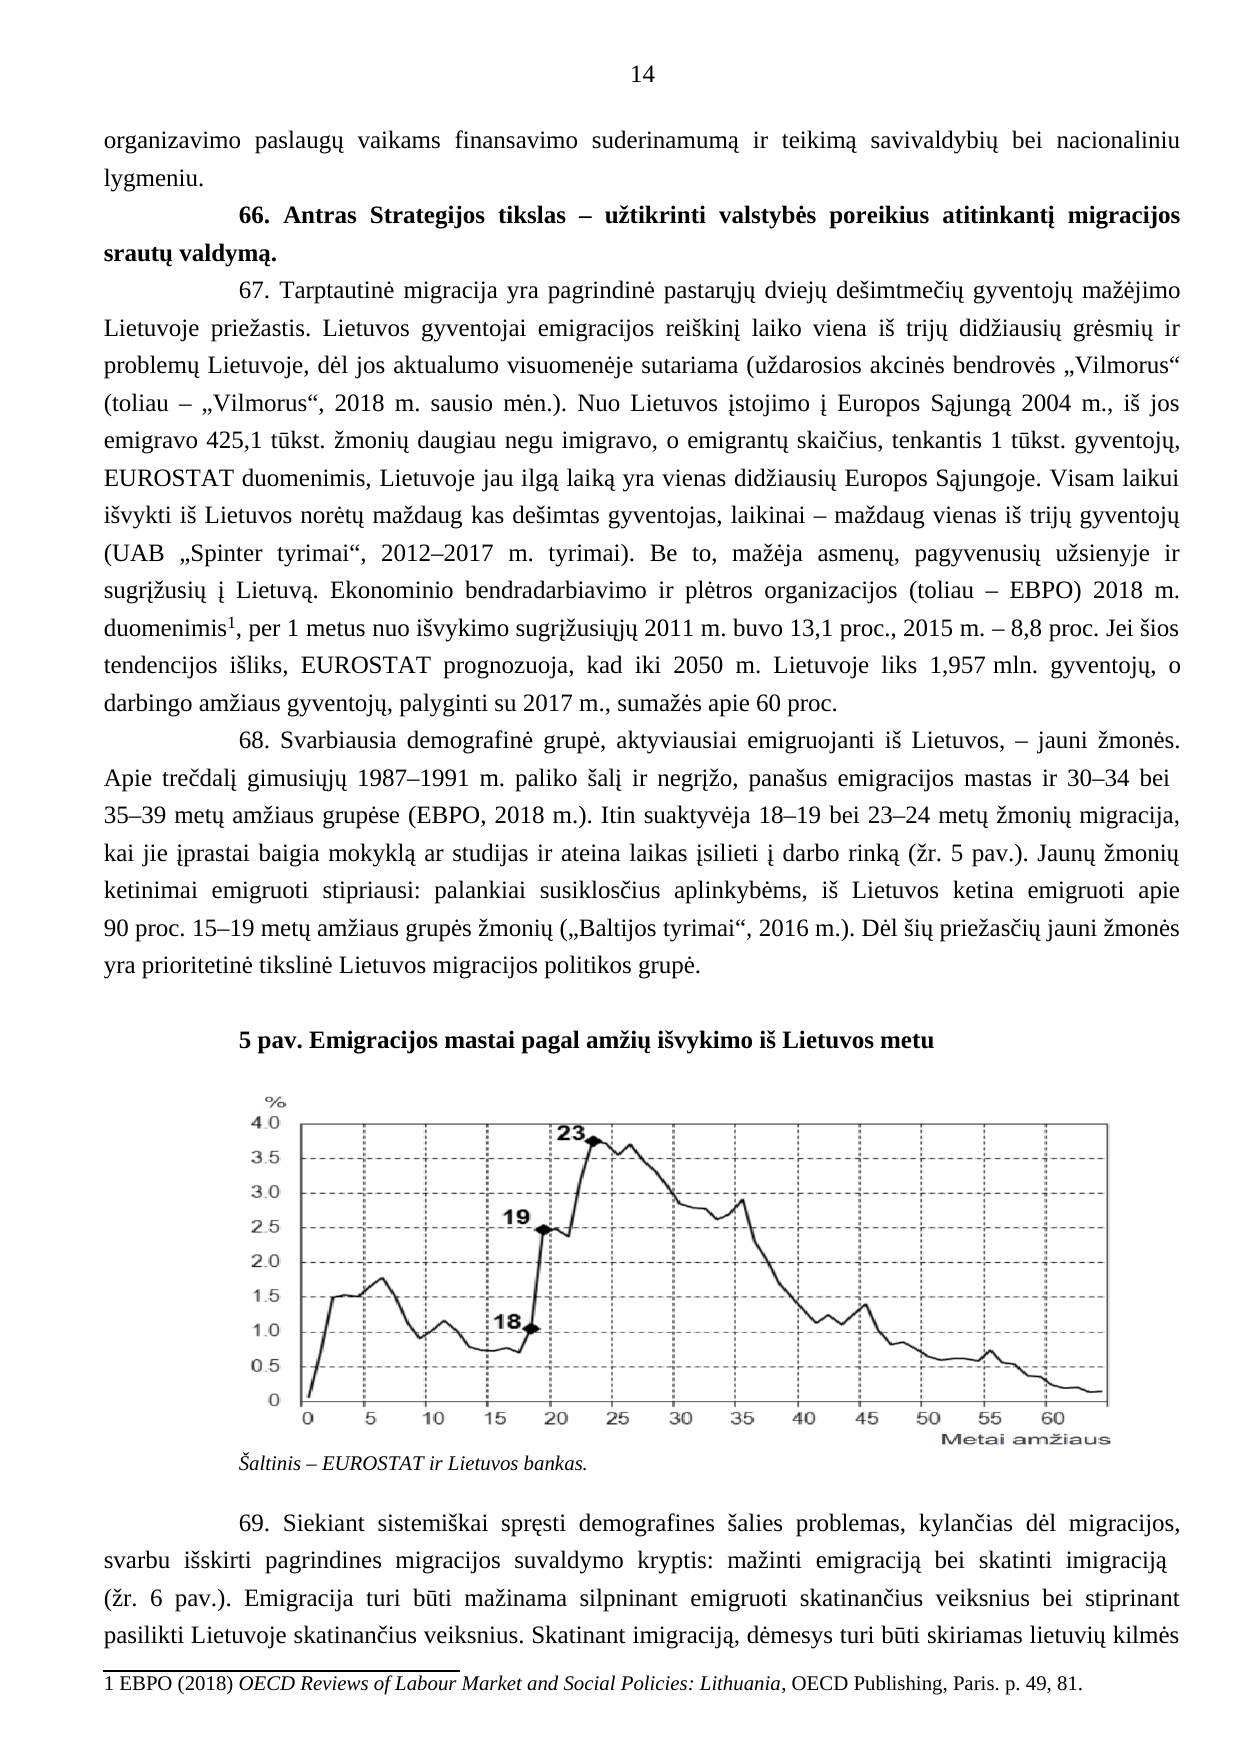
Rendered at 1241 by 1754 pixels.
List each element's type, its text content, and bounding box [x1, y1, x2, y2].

text 68. Svarbiausia demografinė grupė, aktyviausiai emigruojanti iš Lietuvos, – jauni žmonės. Apie trečdalį gimusiųjų 1987–1991 m. paliko šalį ir negrįžo, panašus emigracijos mastas ir 30–34 bei 35–39 metų amžiaus grupėse (EBPO, 2018 m.). Itin suaktyvėja 18–19 bei 23–24 metų žmonių migracija, kai jie įprastai baigia mokyklą ar studijas ir ateina laikas įsilieti į darbo rinką (žr. 5 pav.). Jaunų žmonių ketinimai emigruoti stipriausi: palankiai susiklosčius aplinkybėms, iš Lietuvos ketina emigruoti apie 90 proc. 15–19 metų amžiaus grupės žmonių („Baltijos tyrimai“, 2016 m.). Dėl šių priežasčių jauni žmonės yra prioritetinė tikslinė Lietuvos migracijos politikos grupė. [103, 717, 1181, 979]
text organizavimo paslaugų vaikams finansavimo suderinamumą ir teikimą savivaldybių bei nacionaliniu lygmeniu. [103, 117, 1181, 192]
text 66. Antras Strategijos tikslas – užtikrinti valstybės poreikius atitinkantį migracijos srautų valdymą. [103, 192, 1181, 267]
text 5 pav. Emigracijos mastai pagal amžių išvykimo iš Lietuvos metu [103, 1017, 1181, 1054]
text 67. Tarptautinė migracija yra pagrindinė pastarųjų dviejų dešimtmečių gyventojų mažėjimo Lietuvoje priežastis. Lietuvos gyventojai emigracijos reiškinį laiko viena iš trijų didžiausių grėsmių ir problemų Lietuvoje, dėl jos aktualumo visuomenėje sutariama (uždarosios akcinės bendrovės „Vilmorus“ (toliau – „Vilmorus“, 2018 m. sausio mėn.). Nuo Lietuvos įstojimo į Europos Sąjungą 2004 m., iš jos emigravo 425,1 tūkst. žmonių daugiau negu imigravo, o emigrantų skaičius, tenkantis 1 tūkst. gyventojų, EUROSTAT duomenimis, Lietuvoje jau ilgą laiką yra vienas didžiausių Europos Sąjungoje. Visam laikui išvykti iš Lietuvos norėtų maždaug kas dešimtas gyventojas, laikinai – maždaug vienas iš trijų gyventojų (UAB „Spinter tyrimai“, 2012–2017 m. tyrimai). Be to, mažėja asmenų, pagyvenusių užsienyje ir sugrįžusių į Lietuvą. Ekonominio bendradarbiavimo ir plėtros organizacijos (toliau – EBPO) 2018 m. duomenimis, per 1 metus nuo išvykimo sugrįžusiųjų 2011 m. buvo 13,1 proc., 2015 m. – 8,8 proc. Jei šios tendencijos išliks, EUROSTAT prognozuoja, kad iki 2050 m. Lietuvoje liks 1,957 mln. gyventojų, o darbingo amžiaus gyventojų, palyginti su 2017 m., sumažės apie 60 proc. [103, 267, 1181, 717]
text Šaltinis – EUROSTAT ir Lietuvos bankas. [103, 1451, 1181, 1475]
text 69. Siekiant sistemiškai spręsti demografines šalies problemas, kylančias dėl migracijos, svarbu išskirti pagrindines migracijos suvaldymo kryptis: mažinti emigraciją bei skatinti imigraciją (žr. 6 pav.). Emigracija turi būti mažinama silpninant emigruoti skatinančius veiksnius bei stiprinant pasilikti Lietuvoje skatinančius veiksnius. Skatinant imigraciją, dėmesys turi būti skiriamas lietuvių kilmės [103, 1499, 1181, 1649]
text EBPO (2018) OECD Reviews of Labour Market and Social Policies: Lithuania, OECD Publishing, Paris. p. 49, 81. [103, 1671, 1181, 1695]
